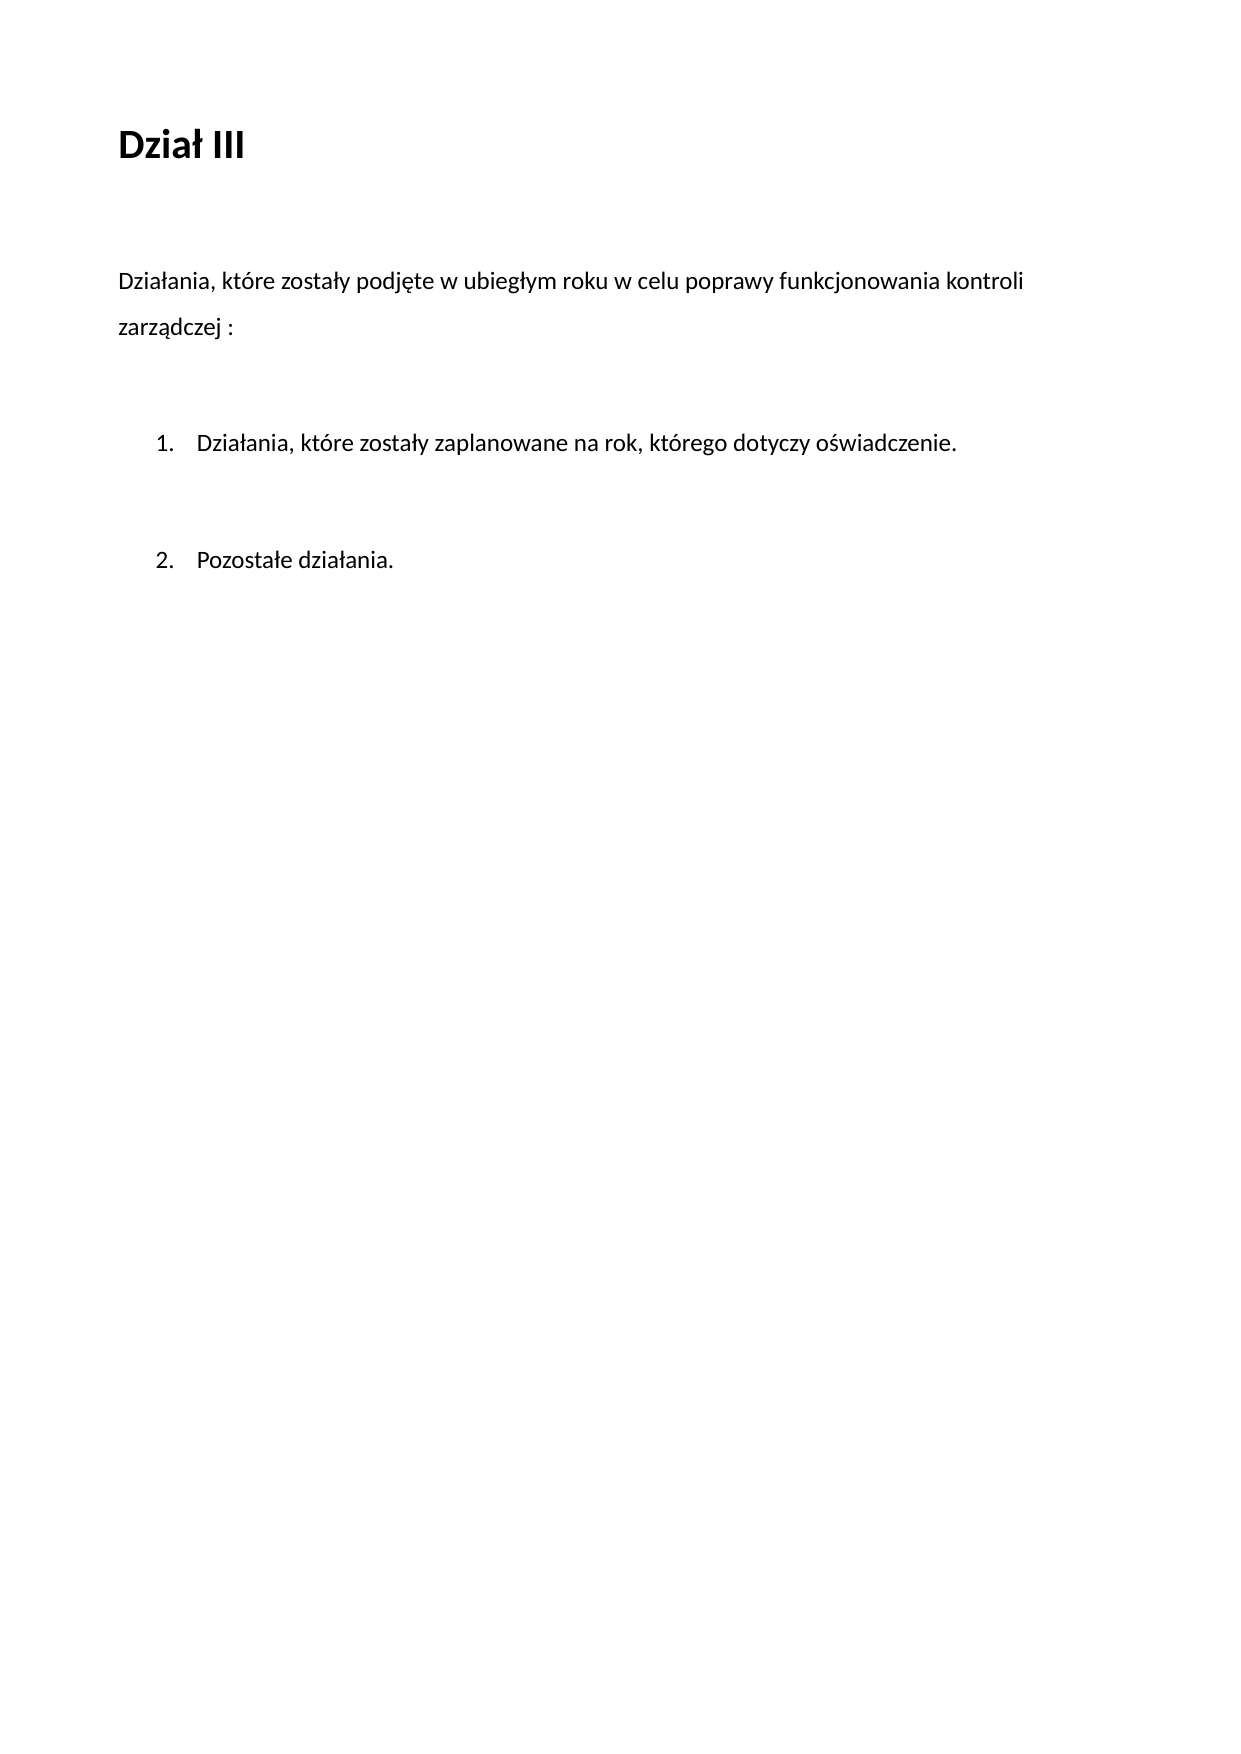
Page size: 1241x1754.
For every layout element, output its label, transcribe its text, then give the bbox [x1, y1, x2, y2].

list Działania, które zostały zaplanowane na rok, którego dotyczy oświadczenie. [155, 427, 1122, 458]
list Pozostałe działania. [155, 544, 1122, 574]
text Działania, które zostały podjęte w ubiegłym roku w celu poprawy funkcjonowania kontroli zarządczej : [118, 265, 1122, 341]
subtitle Dział III [118, 118, 1122, 169]
